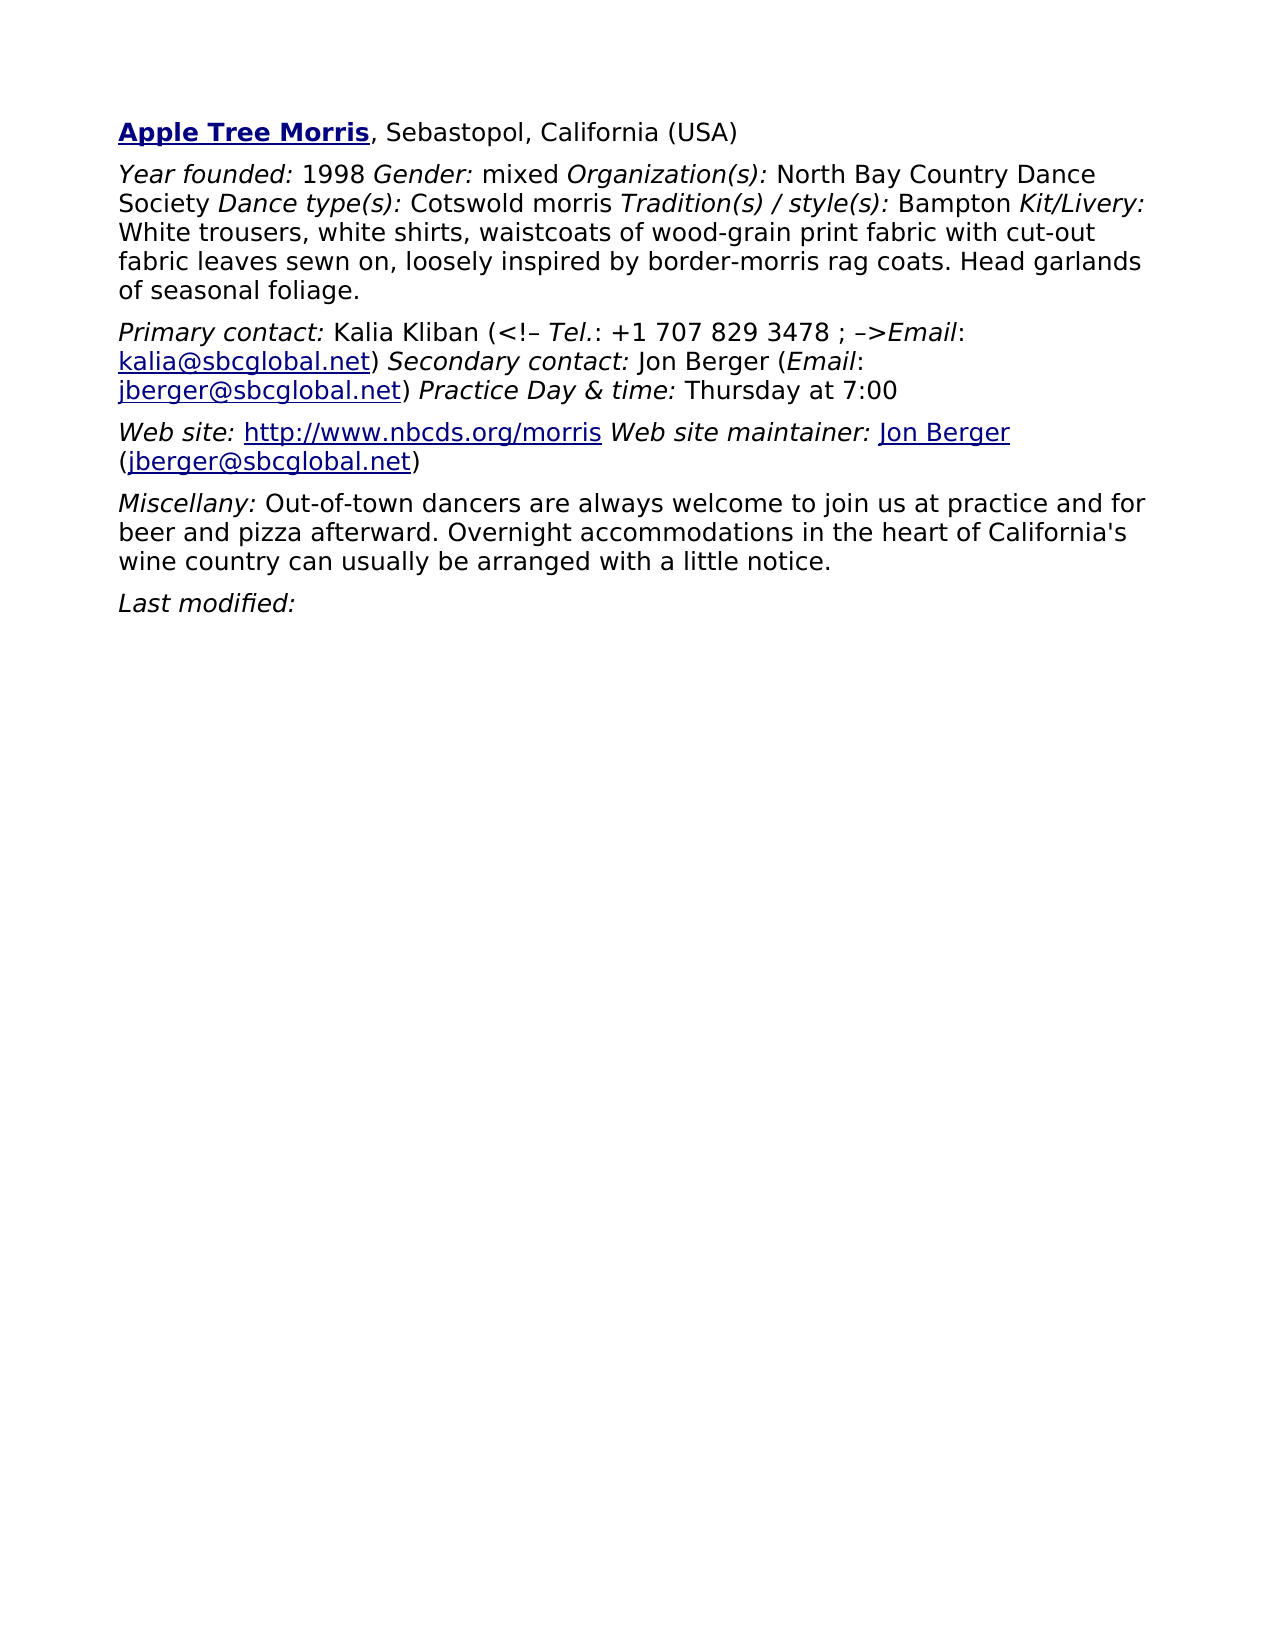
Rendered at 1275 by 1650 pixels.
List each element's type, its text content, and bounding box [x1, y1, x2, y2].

text Web site: http://www.nbcds.org/morris Web site maintainer: Jon Berger (jberger@sbcglobal.net) [118, 418, 1157, 476]
text Miscellany: Out-of-town dancers are always welcome to join us at practice and for beer and pizza afterward. Overnight accommodations in the heart of California's wine country can usually be arranged with a little notice. [118, 489, 1157, 576]
text Year founded: 1998 Gender: mixed Organization(s): North Bay Country Dance Society Dance type(s): Cotswold morris Tradition(s) / style(s): Bampton Kit/Livery: White trousers, white shirts, waistcoats of wood-grain print fabric with cut-out fabric leaves sewn on, loosely inspired by border-morris rag coats. Head garlands of seasonal foliage. [118, 160, 1157, 306]
text Primary contact: Kalia Kliban (<!– Tel.: +1 707 829 3478 ; –>Email: kalia@sbcglobal.net) Secondary contact: Jon Berger (Email: jberger@sbcglobal.net) Practice Day & time: Thursday at 7:00 [118, 318, 1157, 406]
text Apple Tree Morris, Sebastopol, California (USA) [118, 118, 1157, 147]
text Last modified: [118, 589, 1157, 618]
